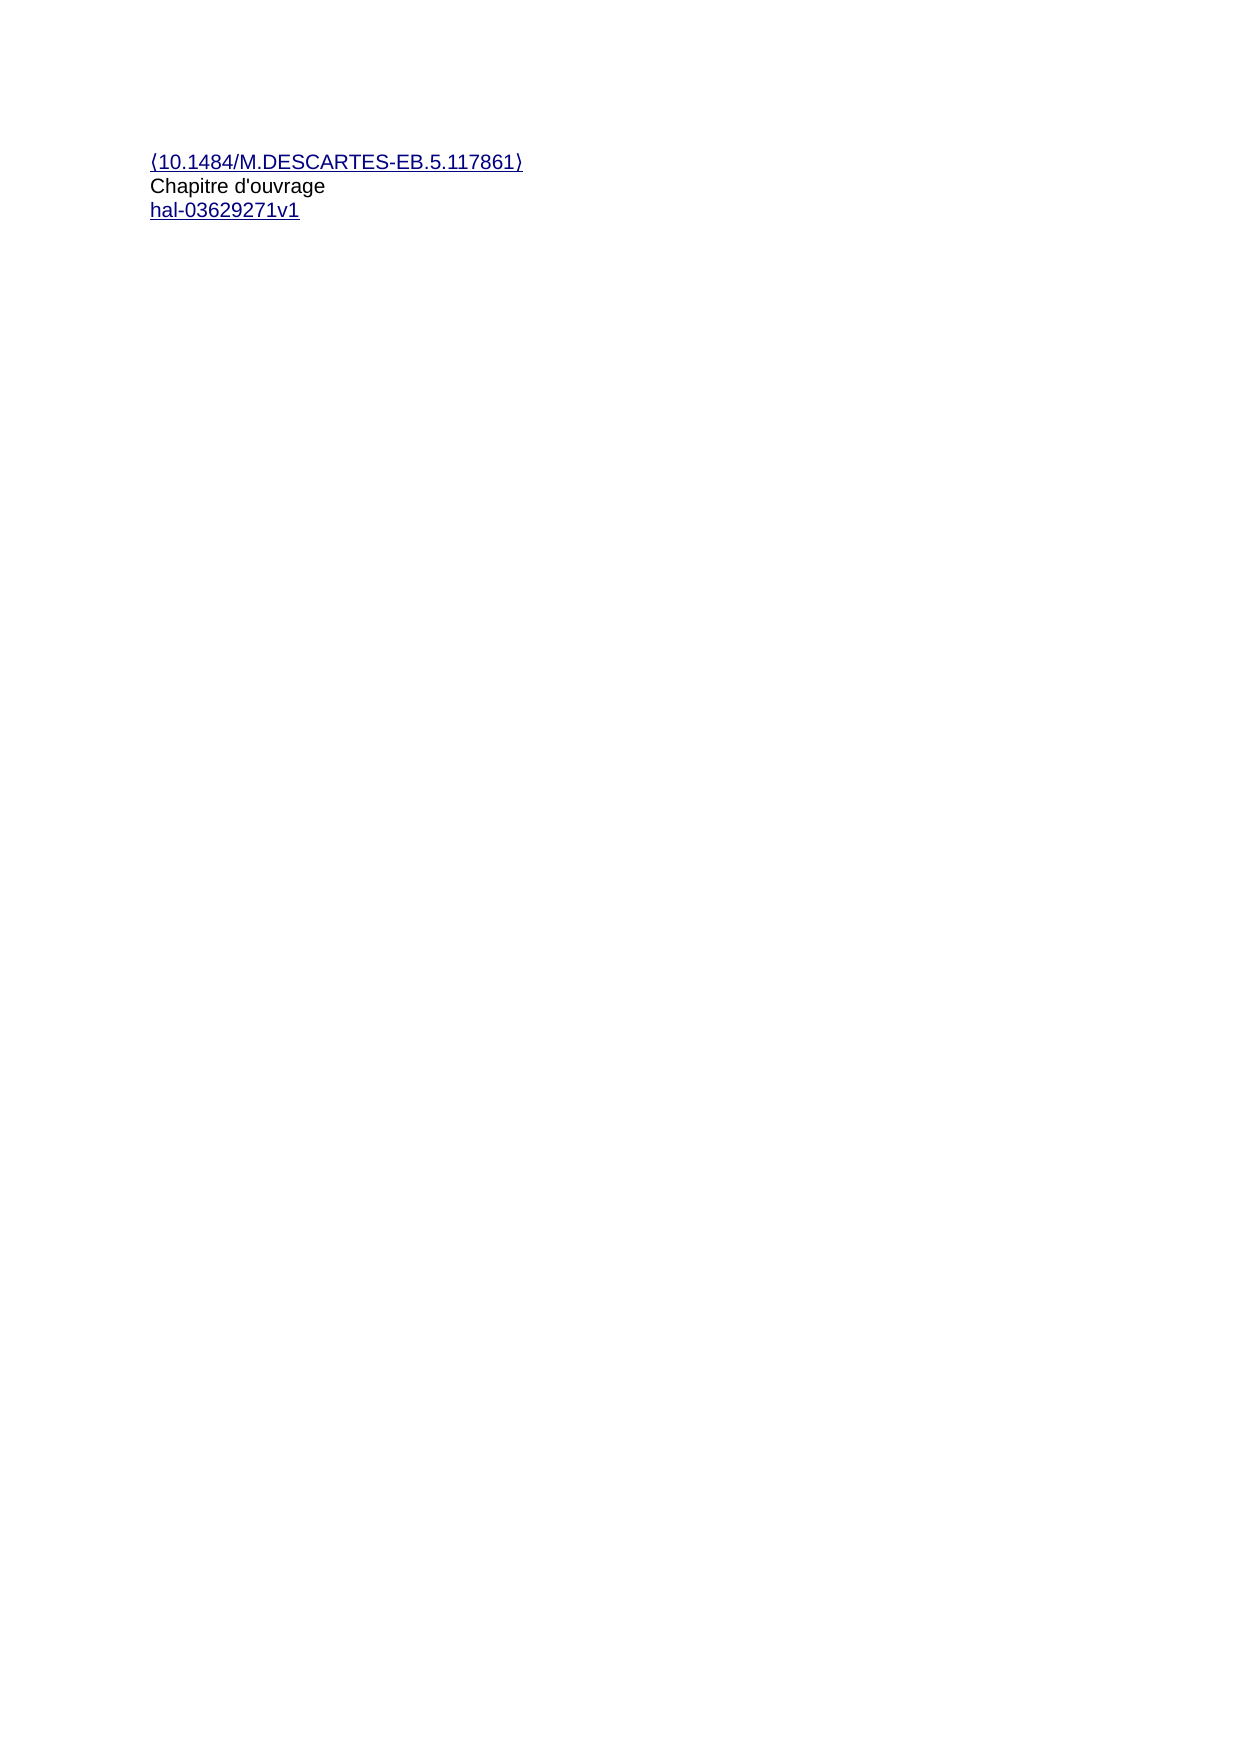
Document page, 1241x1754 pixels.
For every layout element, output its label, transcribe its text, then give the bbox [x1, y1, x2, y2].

table_header ⟨10.1484/M.DESCARTES-EB.5.117861⟩ Chapitre d'ouvrage hal-03629271v1 [150, 150, 1090, 222]
